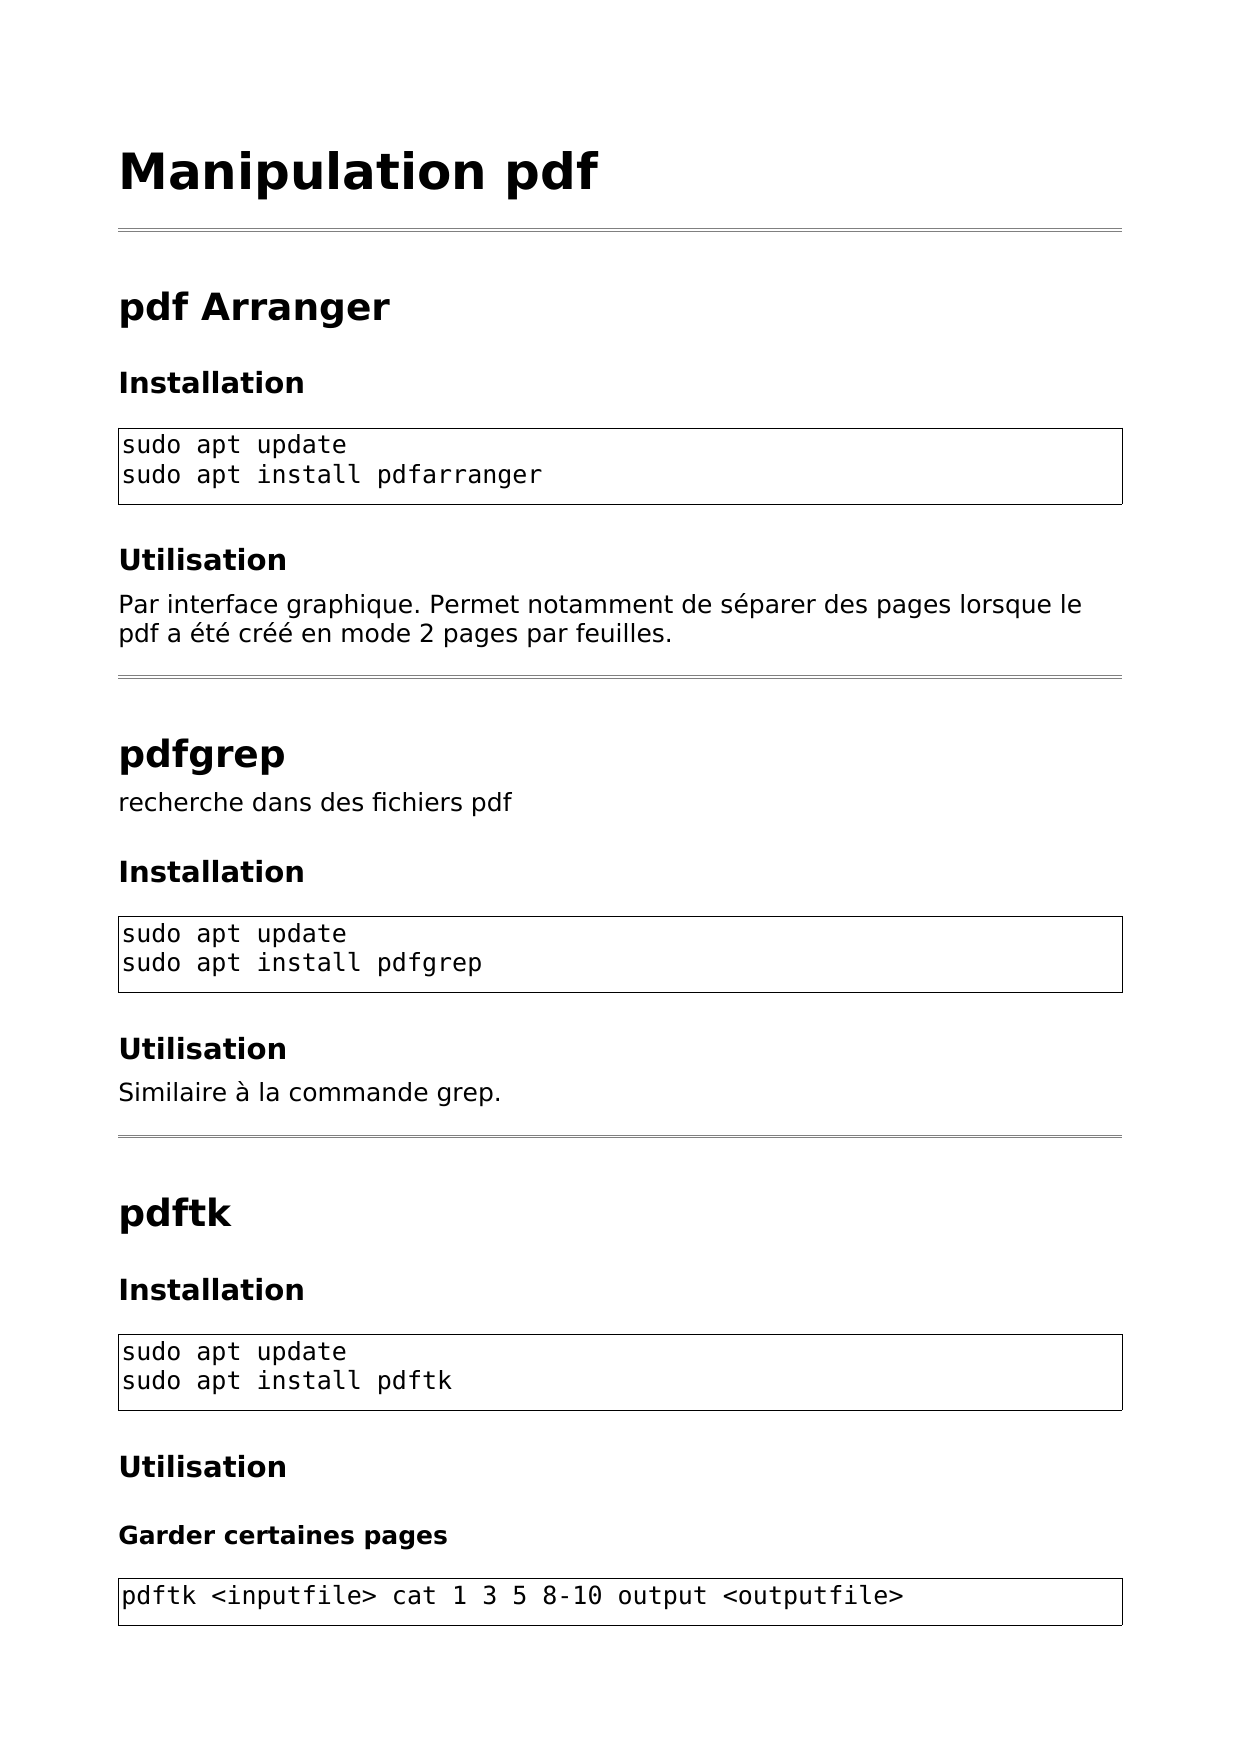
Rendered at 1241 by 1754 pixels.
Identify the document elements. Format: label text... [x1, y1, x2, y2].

text Similaire à la commande grep. [118, 1079, 1122, 1108]
subtitle Installation [118, 1273, 1122, 1307]
subtitle Utilisation [118, 1450, 1122, 1484]
table_header sudo apt update sudo apt install pdfgrep [119, 917, 1122, 992]
text Par interface graphique. Permet notamment de séparer des pages lorsque le pdf a été créé en mode 2 pages par feuilles. [118, 590, 1122, 648]
subtitle Manipulation pdf [118, 143, 1122, 201]
subtitle Installation [118, 855, 1122, 889]
subtitle Utilisation [118, 543, 1122, 577]
table_header sudo apt update sudo apt install pdfarranger [119, 429, 1122, 504]
table_header sudo apt update sudo apt install pdftk [119, 1335, 1122, 1410]
text recherche dans des fichiers pdf [118, 788, 1122, 817]
subtitle pdf Arranger [118, 285, 1122, 329]
table_header pdftk <inputfile> cat 1 3 5 8-10 output <outputfile> [119, 1579, 1122, 1625]
subtitle pdfgrep [118, 732, 1122, 776]
subtitle pdftk [118, 1192, 1122, 1235]
subtitle Installation [118, 366, 1122, 400]
subtitle Garder certaines pages [118, 1521, 1122, 1551]
subtitle Utilisation [118, 1032, 1122, 1066]
